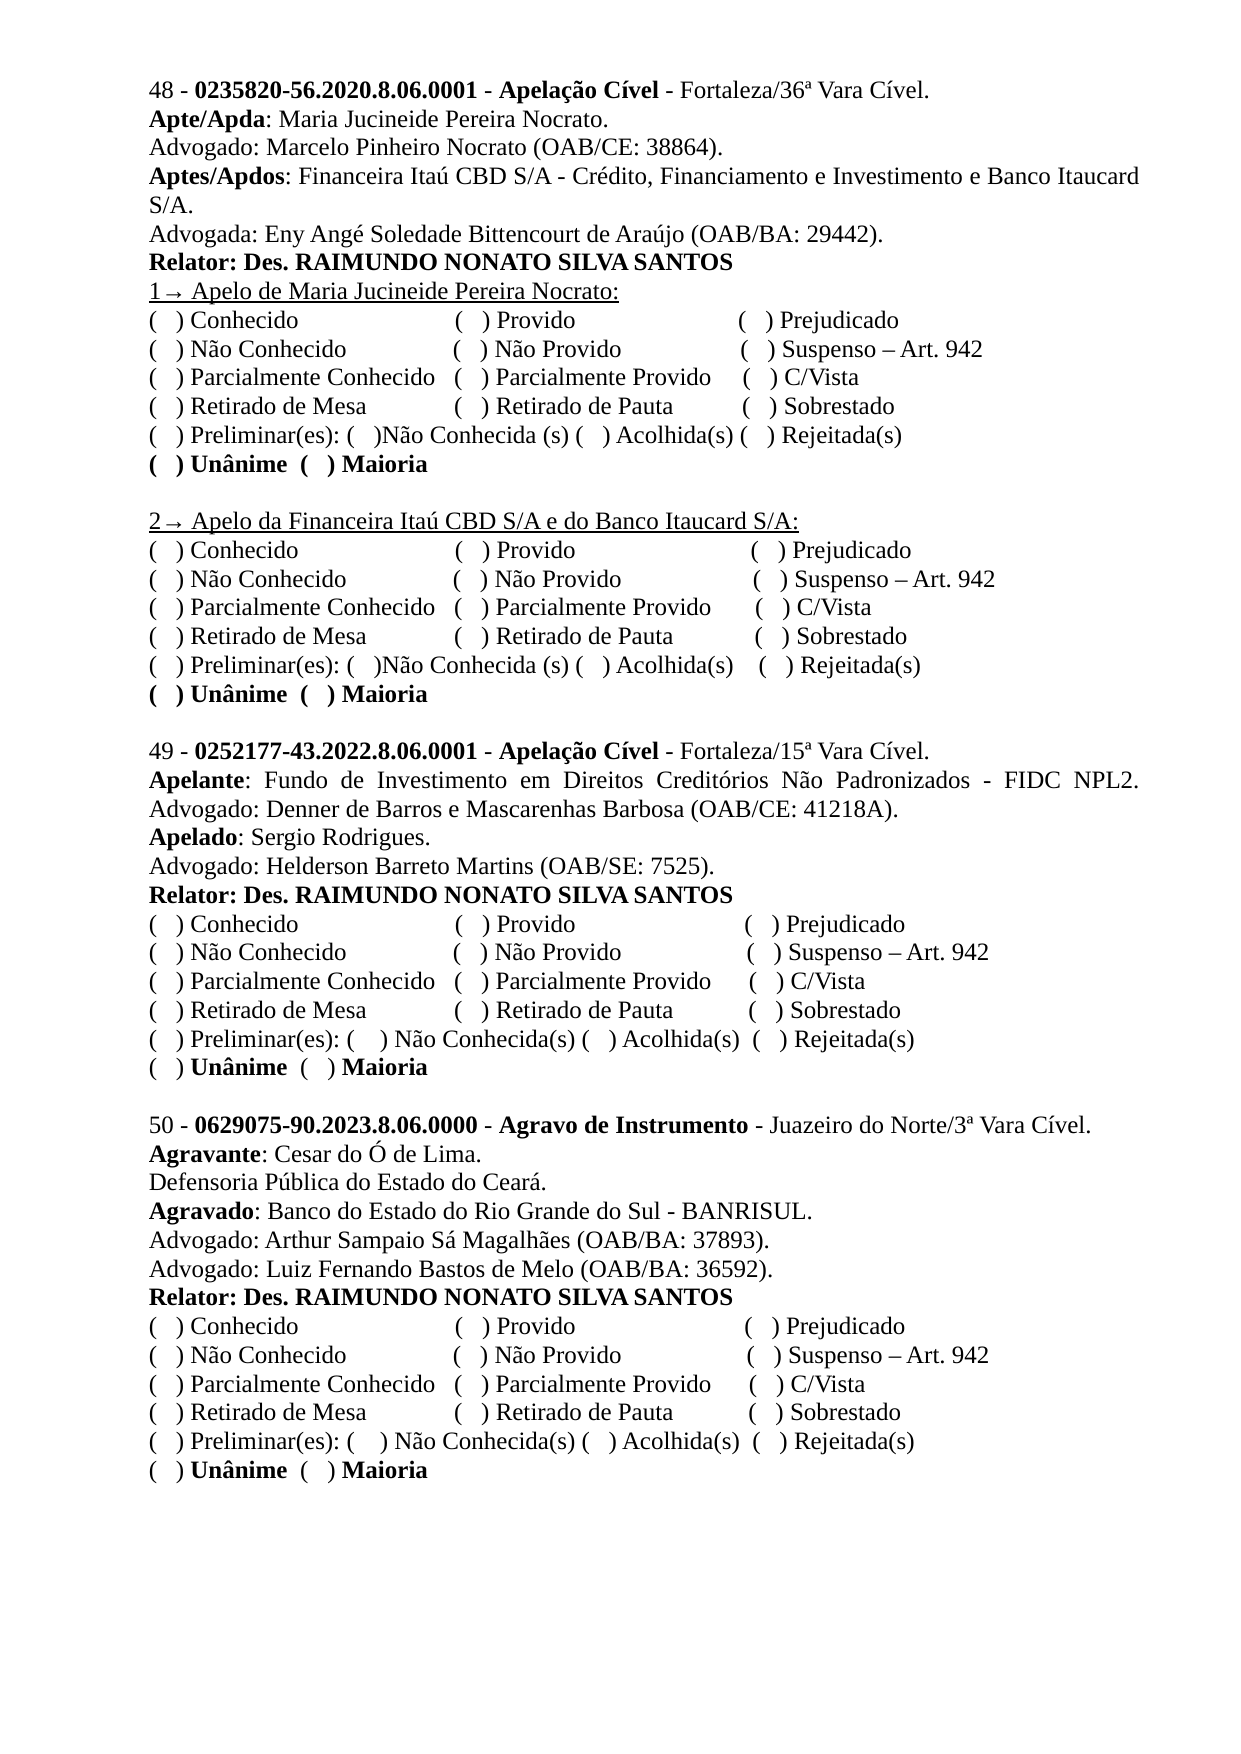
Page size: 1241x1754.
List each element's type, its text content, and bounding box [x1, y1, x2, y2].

text Relator: Des. RAIMUNDO NONATO SILVA SANTOS [148, 1282, 1141, 1311]
text ( ) Conhecido ( ) Provido ( ) Prejudicado [148, 1311, 1141, 1340]
text 2→ Apelo da Financeira Itaú CBD S/A e do Banco Itaucard S/A: [148, 506, 1141, 535]
text ( ) Conhecido ( ) Provido ( ) Prejudicado [148, 535, 1141, 564]
text ( ) Parcialmente Conhecido ( ) Parcialmente Provido ( ) C/Vista [148, 592, 1158, 621]
text ( ) Conhecido ( ) Provido ( ) Prejudicado [148, 305, 1141, 334]
text ( ) Retirado de Mesa ( ) Retirado de Pauta ( ) Sobrestado [148, 995, 1158, 1024]
text 1→ Apelo de Maria Jucineide Pereira Nocrato: [148, 276, 1141, 305]
text ( ) Não Conhecido ( ) Não Provido ( ) Suspenso – Art. 942 [148, 564, 1158, 592]
text 49 - 0252177-43.2022.8.06.0001 - Apelação Cível - Fortaleza/15ª Vara Cível. [148, 736, 1141, 765]
text Advogada: Eny Angé Soledade Bittencourt de Araújo (OAB/BA: 29442). [148, 219, 1141, 247]
text Agravante: Cesar do Ó de Lima. [148, 1139, 1141, 1167]
text ( ) Parcialmente Conhecido ( ) Parcialmente Provido ( ) C/Vista [148, 966, 1158, 995]
text ( ) Parcialmente Conhecido ( ) Parcialmente Provido ( ) C/Vista [148, 1369, 1158, 1397]
text ( ) Não Conhecido ( ) Não Provido ( ) Suspenso – Art. 942 [148, 937, 1158, 966]
text Defensoria Pública do Estado do Ceará. [148, 1167, 1141, 1196]
text Aptes/Apdos: Financeira Itaú CBD S/A - Crédito, Financiamento e Investimento e Banco Itaucard S/A. [148, 161, 1141, 219]
text Advogado: Helderson Barreto Martins (OAB/SE: 7525). [148, 851, 1141, 880]
text ( ) Preliminar(es): ( )Não Conhecida (s) ( ) Acolhida(s) ( ) Rejeitada(s) [148, 650, 1158, 679]
text Apelante: Fundo de Investimento em Direitos Creditórios Não Padronizados - FIDC NPL2. Advogado: Denner de Barros e Mascarenhas Barbosa (OAB/CE: 41218A). [148, 765, 1141, 822]
text Advogado: Arthur Sampaio Sá Magalhães (OAB/BA: 37893). [148, 1225, 1141, 1254]
text Advogado: Luiz Fernando Bastos de Melo (OAB/BA: 36592). [148, 1254, 1141, 1282]
text Apte/Apda: Maria Jucineide Pereira Nocrato. [148, 104, 1141, 132]
text ( ) Preliminar(es): ( ) Não Conhecida(s) ( ) Acolhida(s) ( ) Rejeitada(s) [148, 1426, 1158, 1455]
text Relator: Des. RAIMUNDO NONATO SILVA SANTOS [148, 247, 1141, 276]
text ( ) Preliminar(es): ( ) Não Conhecida(s) ( ) Acolhida(s) ( ) Rejeitada(s) [148, 1024, 1158, 1052]
text ( ) Não Conhecido ( ) Não Provido ( ) Suspenso – Art. 942 [148, 1340, 1158, 1369]
text Relator: Des. RAIMUNDO NONATO SILVA SANTOS [148, 880, 1141, 909]
text ( ) Unânime ( ) Maioria [148, 1455, 1158, 1484]
text ( ) Unânime ( ) Maioria [148, 679, 1158, 707]
text ( ) Preliminar(es): ( )Não Conhecida (s) ( ) Acolhida(s) ( ) Rejeitada(s) [148, 420, 1158, 449]
text 50 - 0629075-90.2023.8.06.0000 - Agravo de Instrumento - Juazeiro do Norte/3ª Vara Cível. [148, 1110, 1141, 1139]
text ( ) Unânime ( ) Maioria [148, 449, 1158, 477]
text ( ) Não Conhecido ( ) Não Provido ( ) Suspenso – Art. 942 [148, 334, 1158, 362]
text Agravado: Banco do Estado do Rio Grande do Sul - BANRISUL. [148, 1196, 1141, 1225]
text Apelado: Sergio Rodrigues. [148, 822, 1141, 851]
text ( ) Conhecido ( ) Provido ( ) Prejudicado [148, 909, 1141, 937]
text ( ) Retirado de Mesa ( ) Retirado de Pauta ( ) Sobrestado [148, 621, 1158, 650]
text 48 - 0235820-56.2020.8.06.0001 - Apelação Cível - Fortaleza/36ª Vara Cível. [148, 75, 1141, 104]
text ( ) Retirado de Mesa ( ) Retirado de Pauta ( ) Sobrestado [148, 1397, 1158, 1426]
text ( ) Unânime ( ) Maioria [148, 1052, 1158, 1081]
text ( ) Parcialmente Conhecido ( ) Parcialmente Provido ( ) C/Vista [148, 362, 1158, 391]
text Advogado: Marcelo Pinheiro Nocrato (OAB/CE: 38864). [148, 132, 1141, 161]
text ( ) Retirado de Mesa ( ) Retirado de Pauta ( ) Sobrestado [148, 391, 1158, 420]
